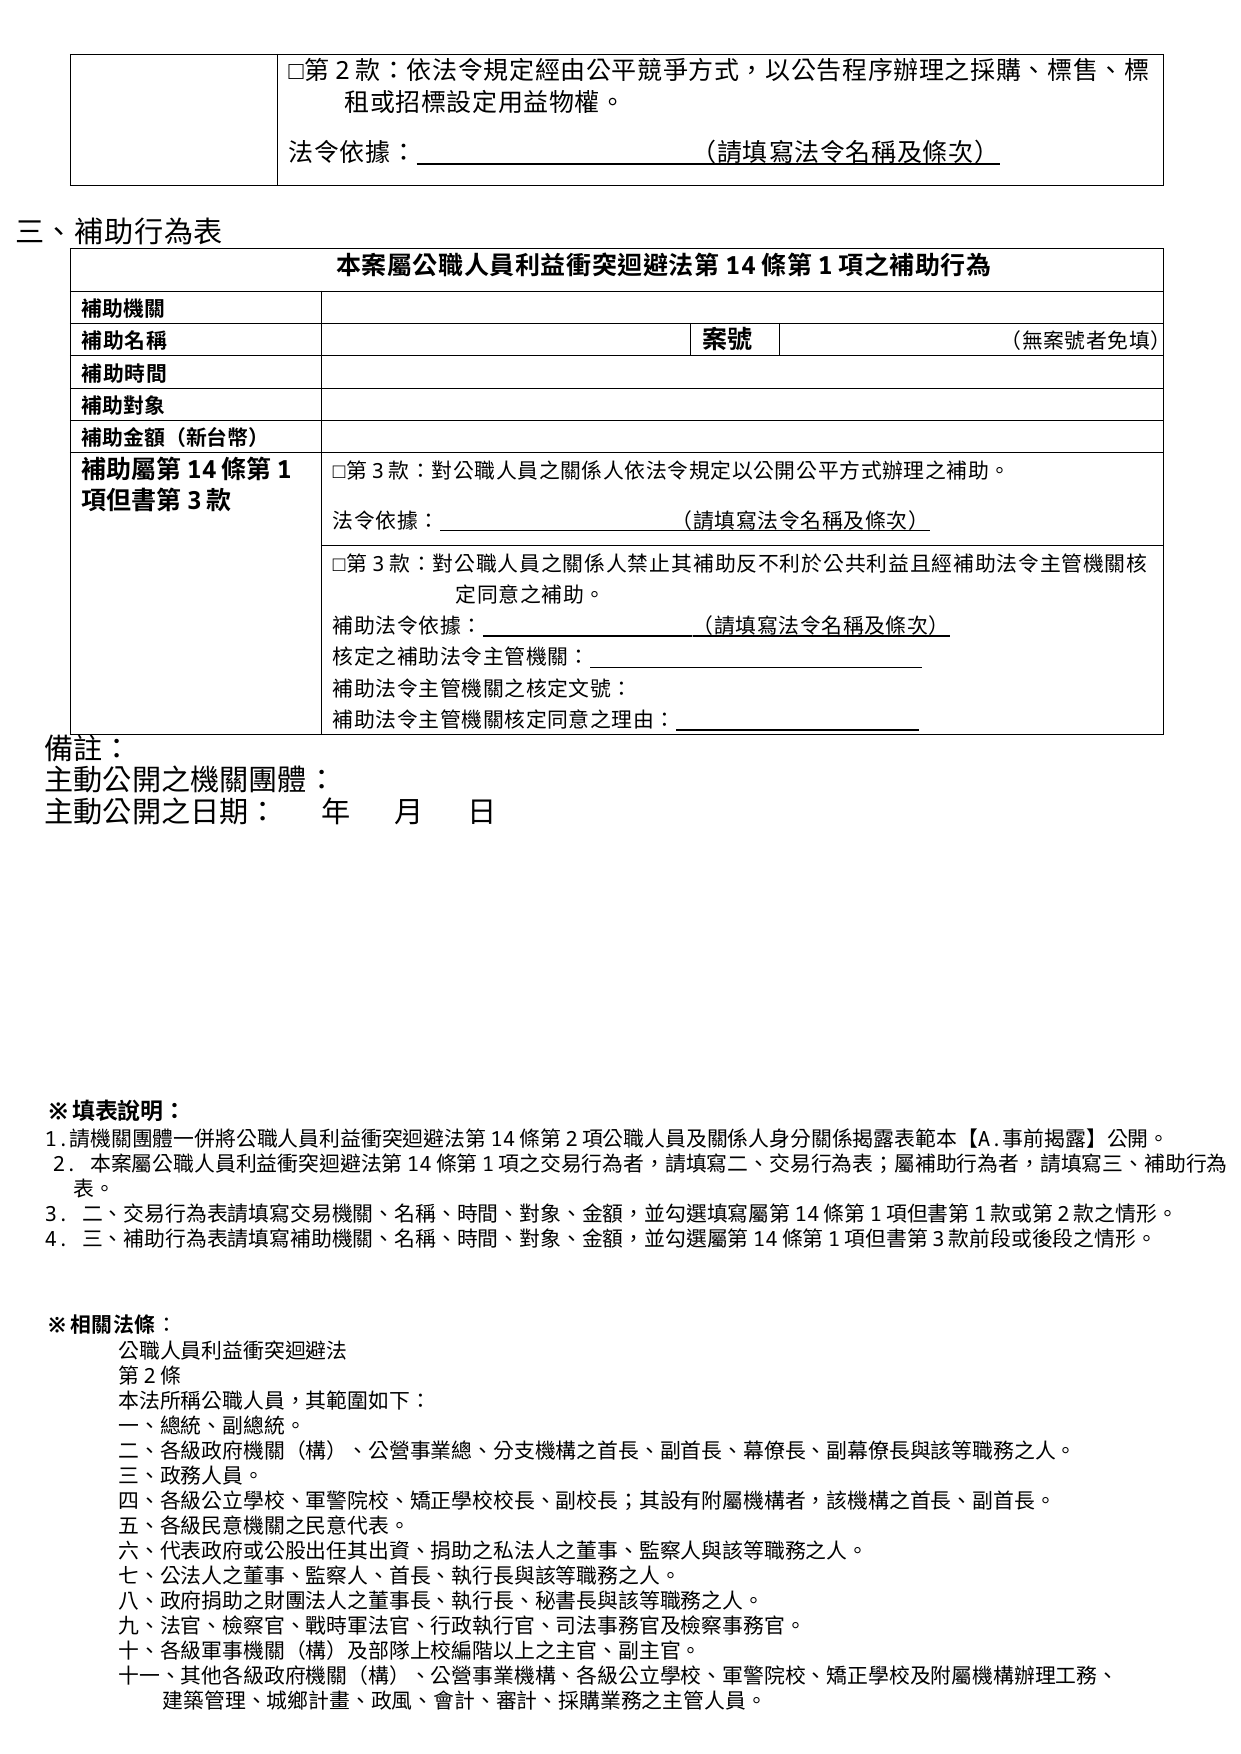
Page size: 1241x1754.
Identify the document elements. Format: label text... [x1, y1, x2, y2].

text 十、各級軍事機關（構）及部隊上校編階以上之主官、副主官。 [118, 1639, 1122, 1664]
text 八、政府捐助之財團法人之董事長、執行長、秘書長與該等職務之人。 [118, 1589, 1122, 1614]
text ※相關法條： [44, 1309, 1216, 1339]
table_cell [322, 324, 690, 355]
text ※填表說明： [44, 1093, 1216, 1126]
text 4. 三、補助行為表請填寫補助機關、名稱、時間、對象、金額，並勾選屬第14條第1項但書第3款前段或後段之情形。 [44, 1226, 1216, 1251]
text 十一、其他各級政府機關（構）、公營事業機構、各級公立學校、軍警院校、矯正學校及附屬機構辦理工務、建築管理、城鄉計畫、政風、會計、審計、採購業務之主管人員。 [118, 1664, 1122, 1714]
table_cell 補助時間 [71, 356, 321, 387]
text 公職人員利益衝突迴避法 [118, 1339, 1122, 1364]
text 四、各級公立學校、軍警院校、矯正學校校長、副校長；其設有附屬機構者，該機構之首長、副首長。 [118, 1489, 1122, 1514]
table_cell □第3款：對公職人員之關係人依法令規定以公開公平方式辦理之補助。 法令依據： （請填寫法令名稱及條次） [322, 453, 1163, 545]
text 1.請機關團體一併將公職人員利益衝突迴避法第14條第2項公職人員及關係人身分關係揭露表範本【A.事前揭露】公開。 [44, 1126, 1216, 1151]
text 一、總統、副總統。 [118, 1414, 1122, 1439]
text 三、補助行為表 [15, 217, 1216, 248]
table_cell 案號 [691, 324, 779, 355]
table_cell [322, 292, 1163, 323]
table_cell [322, 389, 1163, 420]
text 本法所稱公職人員，其範圍如下： [118, 1389, 1122, 1414]
table_cell （無案號者免填） [780, 324, 1163, 355]
text 九、法官、檢察官、戰時軍法官、行政執行官、司法事務官及檢察事務官。 [118, 1614, 1122, 1639]
text 主動公開之機關團體： [44, 766, 1216, 797]
text 三、政務人員。 [118, 1464, 1122, 1489]
table_cell [322, 421, 1163, 452]
table_cell 補助機關 [71, 292, 321, 323]
text 主動公開之日期： 年 月 日 [44, 797, 1216, 828]
text 五、各級民意機關之民意代表。 [118, 1514, 1122, 1539]
text 第2條 [118, 1364, 1122, 1389]
table_cell □第3款：對公職人員之關係人禁止其補助反不利於公共利益且經補助法令主管機關核定同意之補助。 補助法令依據： （請填寫法令名稱及條次） 核定之補助法令主管機關： 補助法令主管機關之核定文號： 補助法令主管機關核定同意之理由： [322, 546, 1163, 733]
table_cell [322, 356, 1163, 387]
text 3. 二、交易行為表請填寫交易機關、名稱、時間、對象、金額，並勾選填寫屬第14條第1項但書第1款或第2款之情形。 [44, 1201, 1216, 1226]
table_header 本案屬公職人員利益衝突迴避法第14條第1項之補助行為 [71, 249, 1163, 291]
table_cell □第2款：依法令規定經由公平競爭方式，以公告程序辦理之採購、標售、標租或招標設定用益物權。 法令依據： （請填寫法令名稱及條次） [278, 55, 1163, 185]
table_cell 補助屬第14條第1項但書第3款 [71, 453, 321, 733]
text 二、各級政府機關（構）、公營事業總、分支機構之首長、副首長、幕僚長、副幕僚長與該等職務之人。 [118, 1439, 1122, 1464]
text 六、代表政府或公股出任其出資、捐助之私法人之董事、監察人與該等職務之人。 [118, 1539, 1122, 1564]
table_cell 補助名稱 [71, 324, 321, 355]
table_cell [71, 55, 277, 185]
text 備註： [44, 734, 1216, 766]
table_cell 補助對象 [71, 389, 321, 420]
text 2. 本案屬公職人員利益衝突迴避法第14條第1項之交易行為者，請填寫二、交易行為表；屬補助行為者，請填寫三、補助行為表。 [15, 1151, 1231, 1201]
table_cell 補助金額（新台幣） [71, 421, 321, 452]
text 七、公法人之董事、監察人、首長、執行長與該等職務之人。 [118, 1564, 1122, 1589]
